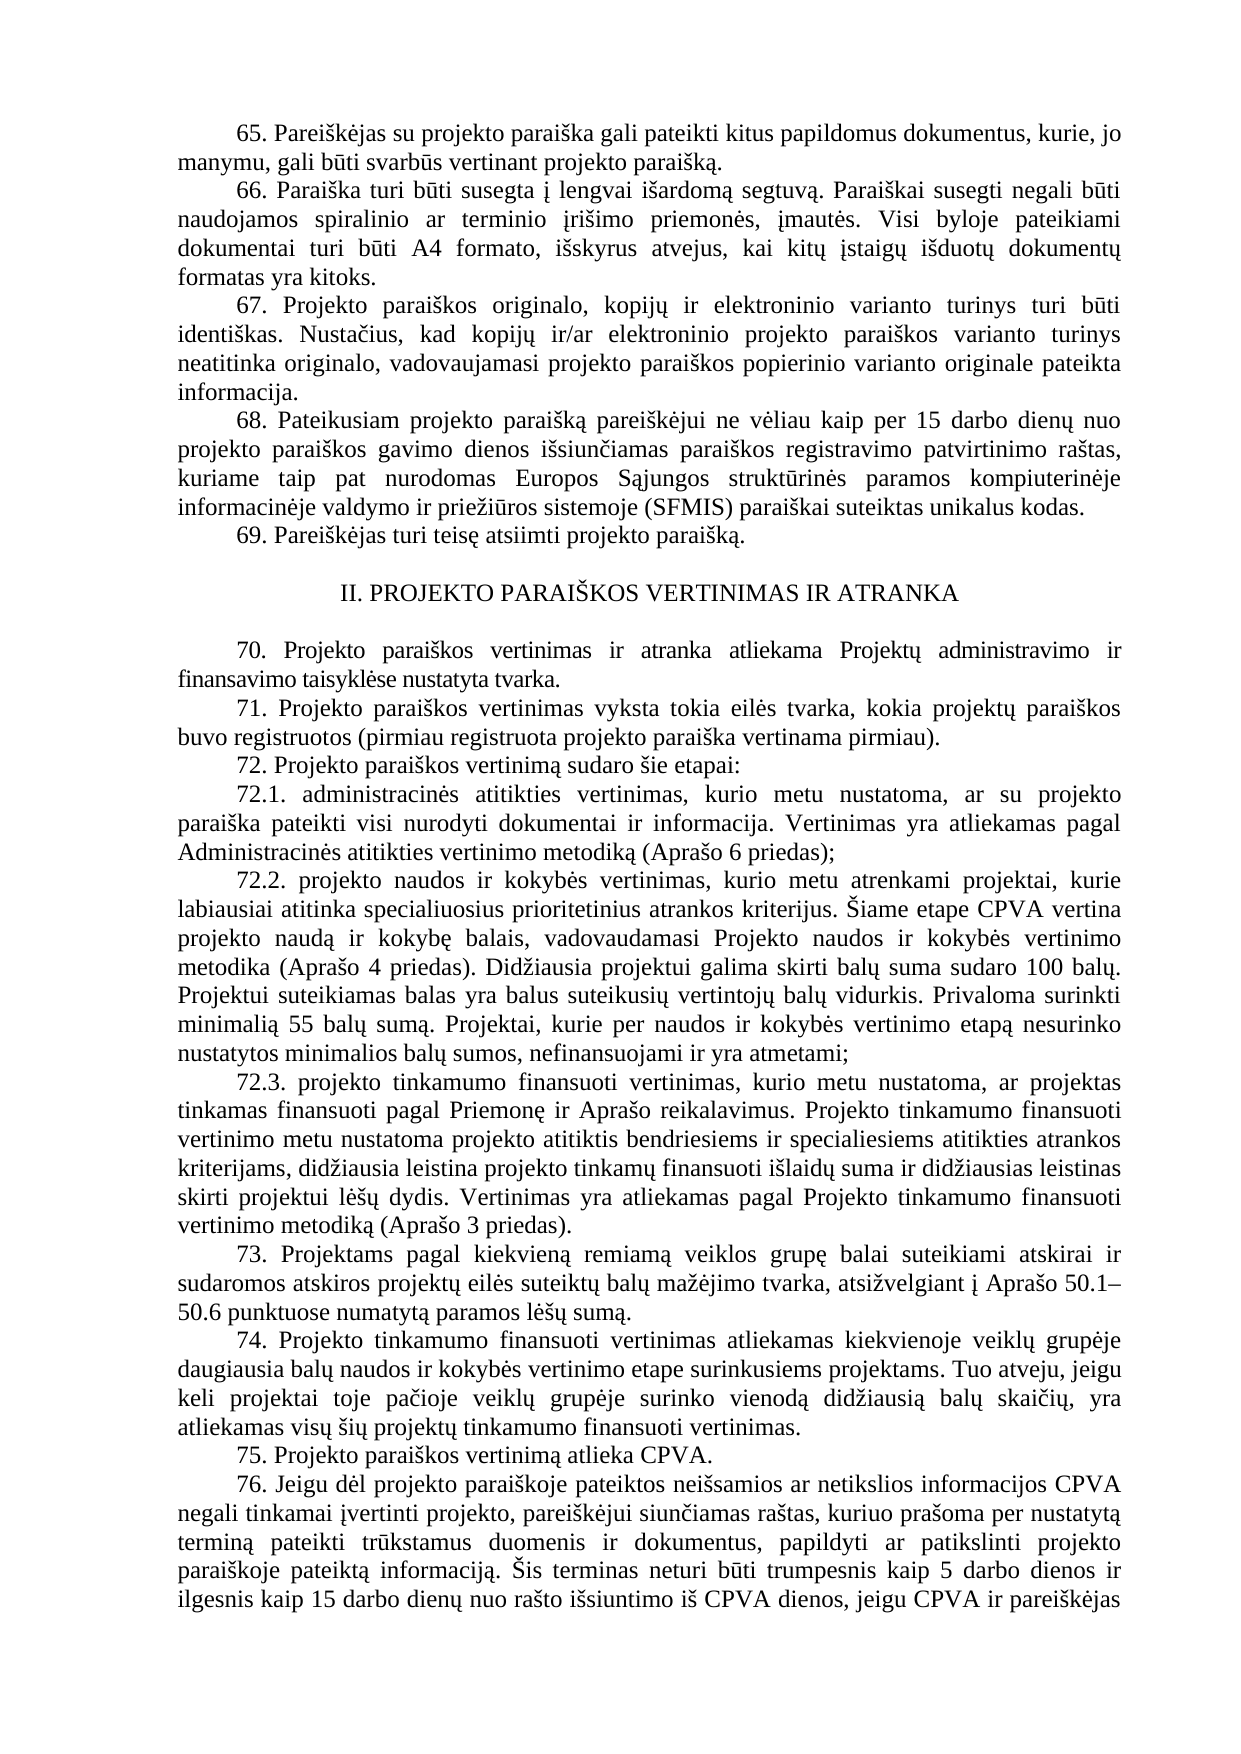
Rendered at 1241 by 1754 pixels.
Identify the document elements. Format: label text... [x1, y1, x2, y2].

text 72.2. projekto naudos ir kokybės vertinimas, kurio metu atrenkami projektai, kurie labiausiai atitinka specialiuosius prioritetinius atrankos kriterijus. Šiame etape CPVA vertina projekto naudą ir kokybę balais, vadovaudamasi Projekto naudos ir kokybės vertinimo metodika (Aprašo 4 priedas). Didžiausia projektui galima skirti balų suma sudaro 100 balų. Projektui suteikiamas balas yra balus suteikusių vertintojų balų vidurkis. Privaloma surinkti minimalią 55 balų sumą. Projektai, kurie per naudos ir kokybės vertinimo etapą nesurinko nustatytos minimalios balų sumos, nefinansuojami ir yra atmetami; [177, 866, 1122, 1067]
text 68. Pateikusiam projekto paraišką pareiškėjui ne vėliau kaip per 15 darbo dienų nuo projekto paraiškos gavimo dienos išsiunčiamas paraiškos registravimo patvirtinimo raštas, kuriame taip pat nurodomas Europos Sąjungos struktūrinės paramos kompiuterinėje informacinėje valdymo ir priežiūros sistemoje (SFMIS) paraiškai suteiktas unikalus kodas. [177, 406, 1122, 521]
text 73. Projektams pagal kiekvieną remiamą veiklos grupę balai suteikiami atskirai ir sudaromos atskiros projektų eilės suteiktų balų mažėjimo tvarka, atsižvelgiant į Aprašo 50.1–50.6 punktuose numatytą paramos lėšų sumą. [177, 1239, 1122, 1326]
text II. PROJEKTO PARAIŠKOS VERTINIMAS IR ATRANKA [177, 578, 1122, 607]
text 67. Projekto paraiškos originalo, kopijų ir elektroninio varianto turinys turi būti identiškas. Nustačius, kad kopijų ir/ar elektroninio projekto paraiškos varianto turinys neatitinka originalo, vadovaujamasi projekto paraiškos popierinio varianto originale pateikta informacija. [177, 291, 1122, 406]
text 72.3. projekto tinkamumo finansuoti vertinimas, kurio metu nustatoma, ar projektas tinkamas finansuoti pagal Priemonę ir Aprašo reikalavimus. Projekto tinkamumo finansuoti vertinimo metu nustatoma projekto atitiktis bendriesiems ir specialiesiems atitikties atrankos kriterijams, didžiausia leistina projekto tinkamų finansuoti išlaidų suma ir didžiausias leistinas skirti projektui lėšų dydis. Vertinimas yra atliekamas pagal Projekto tinkamumo finansuoti vertinimo metodiką (Aprašo 3 priedas). [177, 1067, 1122, 1239]
text 72.1. administracinės atitikties vertinimas, kurio metu nustatoma, ar su projekto paraiška pateikti visi nurodyti dokumentai ir informacija. Vertinimas yra atliekamas pagal Administracinės atitikties vertinimo metodiką (Aprašo 6 priedas); [177, 779, 1122, 866]
text 76. Jeigu dėl projekto paraiškoje pateiktos neišsamios ar netikslios informacijos CPVA negali tinkamai įvertinti projekto, pareiškėjui siunčiamas raštas, kuriuo prašoma per nustatytą terminą pateikti trūkstamus duomenis ir dokumentus, papildyti ar patikslinti projekto paraiškoje pateiktą informaciją. Šis terminas neturi būti trumpesnis kaip 5 darbo dienos ir ilgesnis kaip 15 darbo dienų nuo rašto išsiuntimo iš CPVA dienos, jeigu CPVA ir pareiškėjas [177, 1469, 1122, 1613]
text 65. Pareiškėjas su projekto paraiška gali pateikti kitus papildomus dokumentus, kurie, jo manymu, gali būti svarbūs vertinant projekto paraišką. [177, 118, 1122, 176]
text 74. Projekto tinkamumo finansuoti vertinimas atliekamas kiekvienoje veiklų grupėje daugiausia balų naudos ir kokybės vertinimo etape surinkusiems projektams. Tuo atveju, jeigu keli projektai toje pačioje veiklų grupėje surinko vienodą didžiausią balų skaičių, yra atliekamas visų šių projektų tinkamumo finansuoti vertinimas. [177, 1326, 1122, 1441]
text 71. Projekto paraiškos vertinimas vyksta tokia eilės tvarka, kokia projektų paraiškos buvo registruotos (pirmiau registruota projekto paraiška vertinama pirmiau). [177, 693, 1122, 751]
text 66. Paraiška turi būti susegta į lengvai išardomą segtuvą. Paraiškai susegti negali būti naudojamos spiralinio ar terminio įrišimo priemonės, įmautės. Visi byloje pateikiami dokumentai turi būti A4 formato, išskyrus atvejus, kai kitų įstaigų išduotų dokumentų formatas yra kitoks. [177, 176, 1122, 291]
text 72. Projekto paraiškos vertinimą sudaro šie etapai: [177, 751, 1122, 779]
text 69. Pareiškėjas turi teisę atsiimti projekto paraišką. [177, 521, 1122, 549]
text 70. Projekto paraiškos vertinimas ir atranka atliekama Projektų administravimo ir finansavimo taisyklėse nustatyta tvarka. [177, 636, 1122, 693]
text 75. Projekto paraiškos vertinimą atlieka CPVA. [177, 1441, 1122, 1469]
